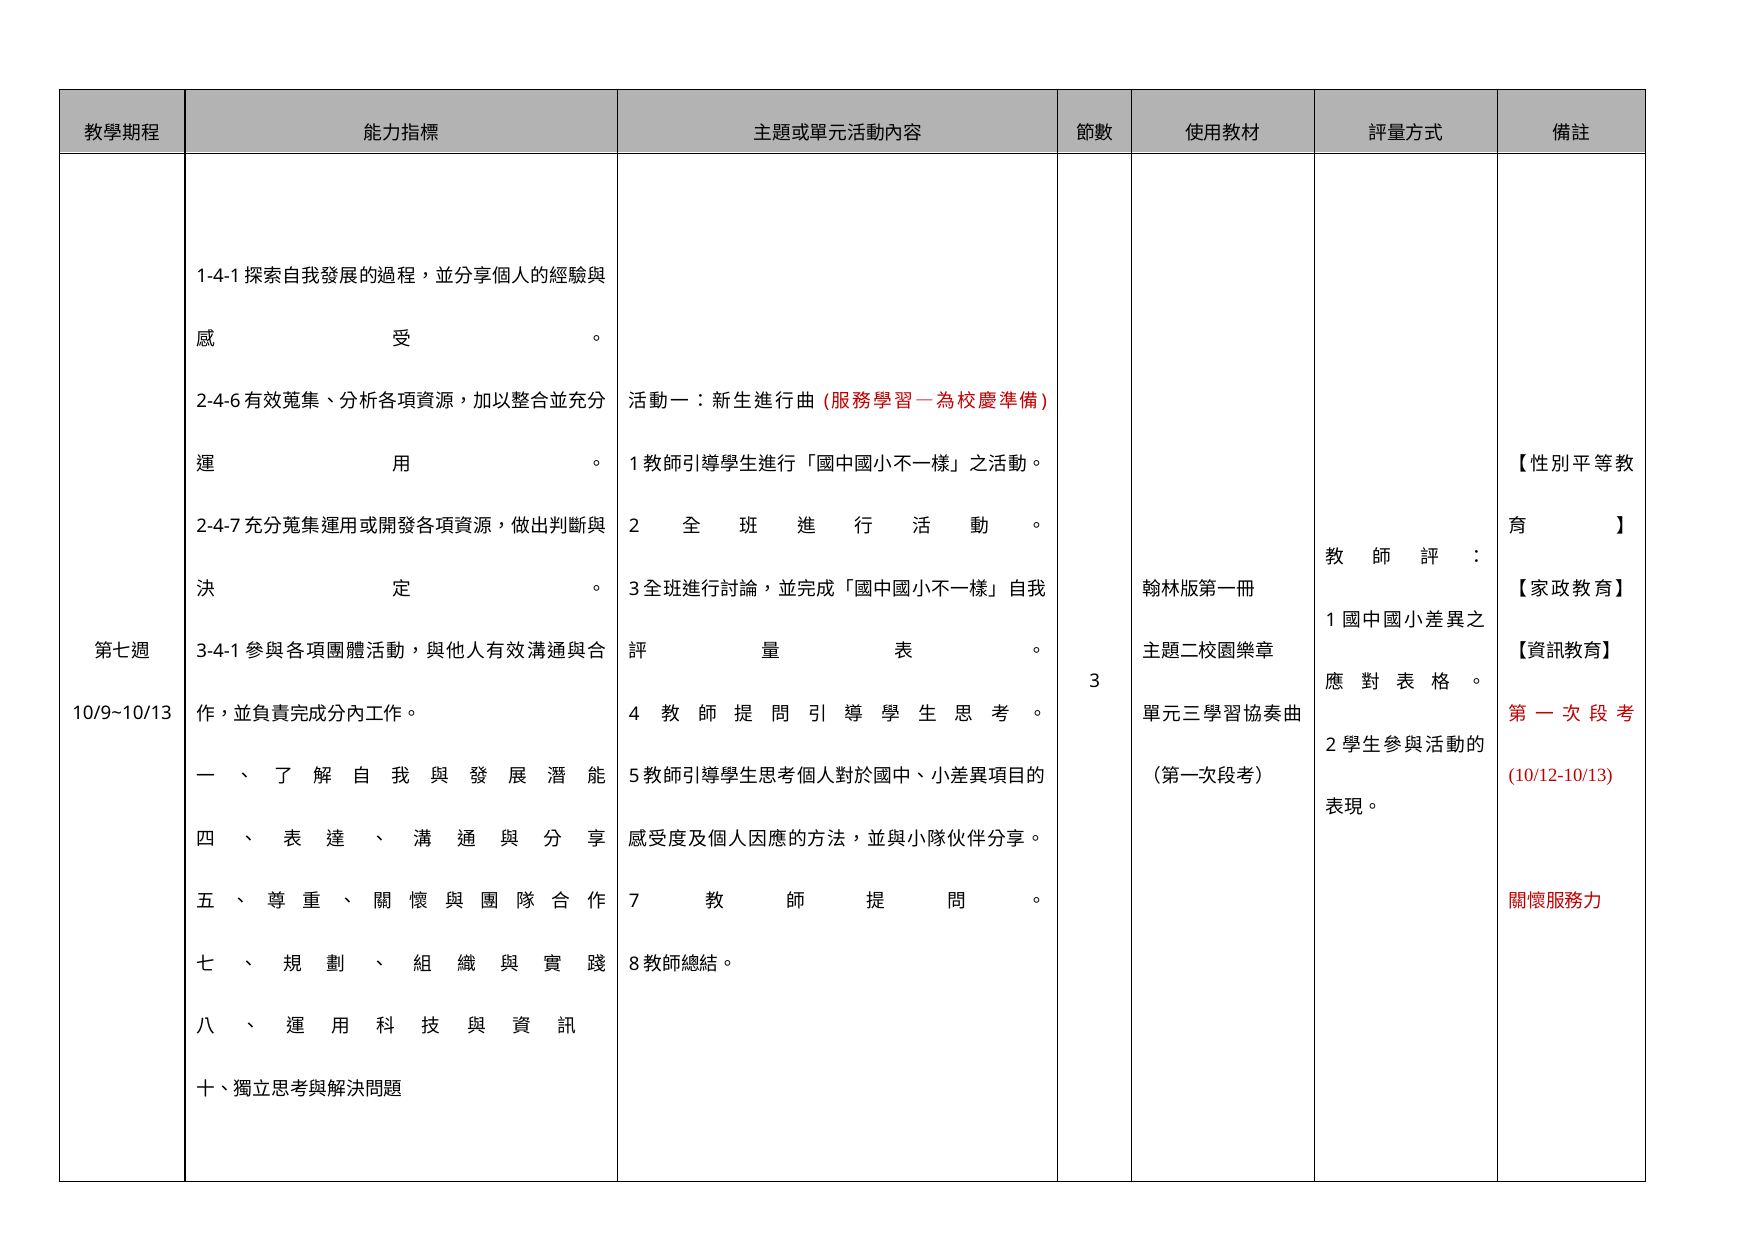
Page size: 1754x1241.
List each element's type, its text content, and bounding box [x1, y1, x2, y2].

table_cell 教師評： 1國中國小差異之應對表格。 2學生參與活動的表現。 [1315, 154, 1497, 1181]
table_header 使用教材 [1132, 90, 1314, 152]
table_header 節數 [1058, 90, 1131, 152]
table_header 教學期程 [60, 90, 184, 152]
table_cell 翰林版第一冊 主題二校園樂章 單元三學習協奏曲（第一次段考） [1132, 154, 1314, 1181]
table_header 備註 [1498, 90, 1645, 152]
table_cell 1-4-1探索自我發展的過程，並分享個人的經驗與感受。 2-4-6有效蒐集、分析各項資源，加以整合並充分運用。 2-4-7充分蒐集運用或開發各項資源，做出判斷與決定。 3-4-1參與各項團體活動，與他人有效溝通與合作，並負責完成分內工作。 一、了解自我與發展潛能 四、表達、溝通與分享 五、尊重、關懷與團隊合作 七、規劃、組織與實踐 八、運用科技與資訊 十、獨立思考與解決問題 [186, 154, 617, 1181]
table_cell 活動一：新生進行曲 (服務學習—為校慶準備) 1教師引導學生進行「國中國小不一樣」之活動。 2全班進行活動。 3全班進行討論，並完成「國中國小不一樣」自我評量表。 4教師提問引導學生思考。 5教師引導學生思考個人對於國中、小差異項目的感受度及個人因應的方法，並與小隊伙伴分享。 7教師提問。 8教師總結。 [618, 154, 1057, 1181]
table_header 主題或單元活動內容 [618, 90, 1057, 152]
table_header 評量方式 [1315, 90, 1497, 152]
table_cell 第七週 10/9~10/13 [60, 154, 184, 1181]
table_cell 3 [1058, 154, 1131, 1181]
table_cell 【性別平等教育】 【家政教育】 【資訊教育】 第一次段考(10/12-10/13) 關懷服務力 [1498, 154, 1645, 1181]
table_header 能力指標 [186, 90, 617, 152]
